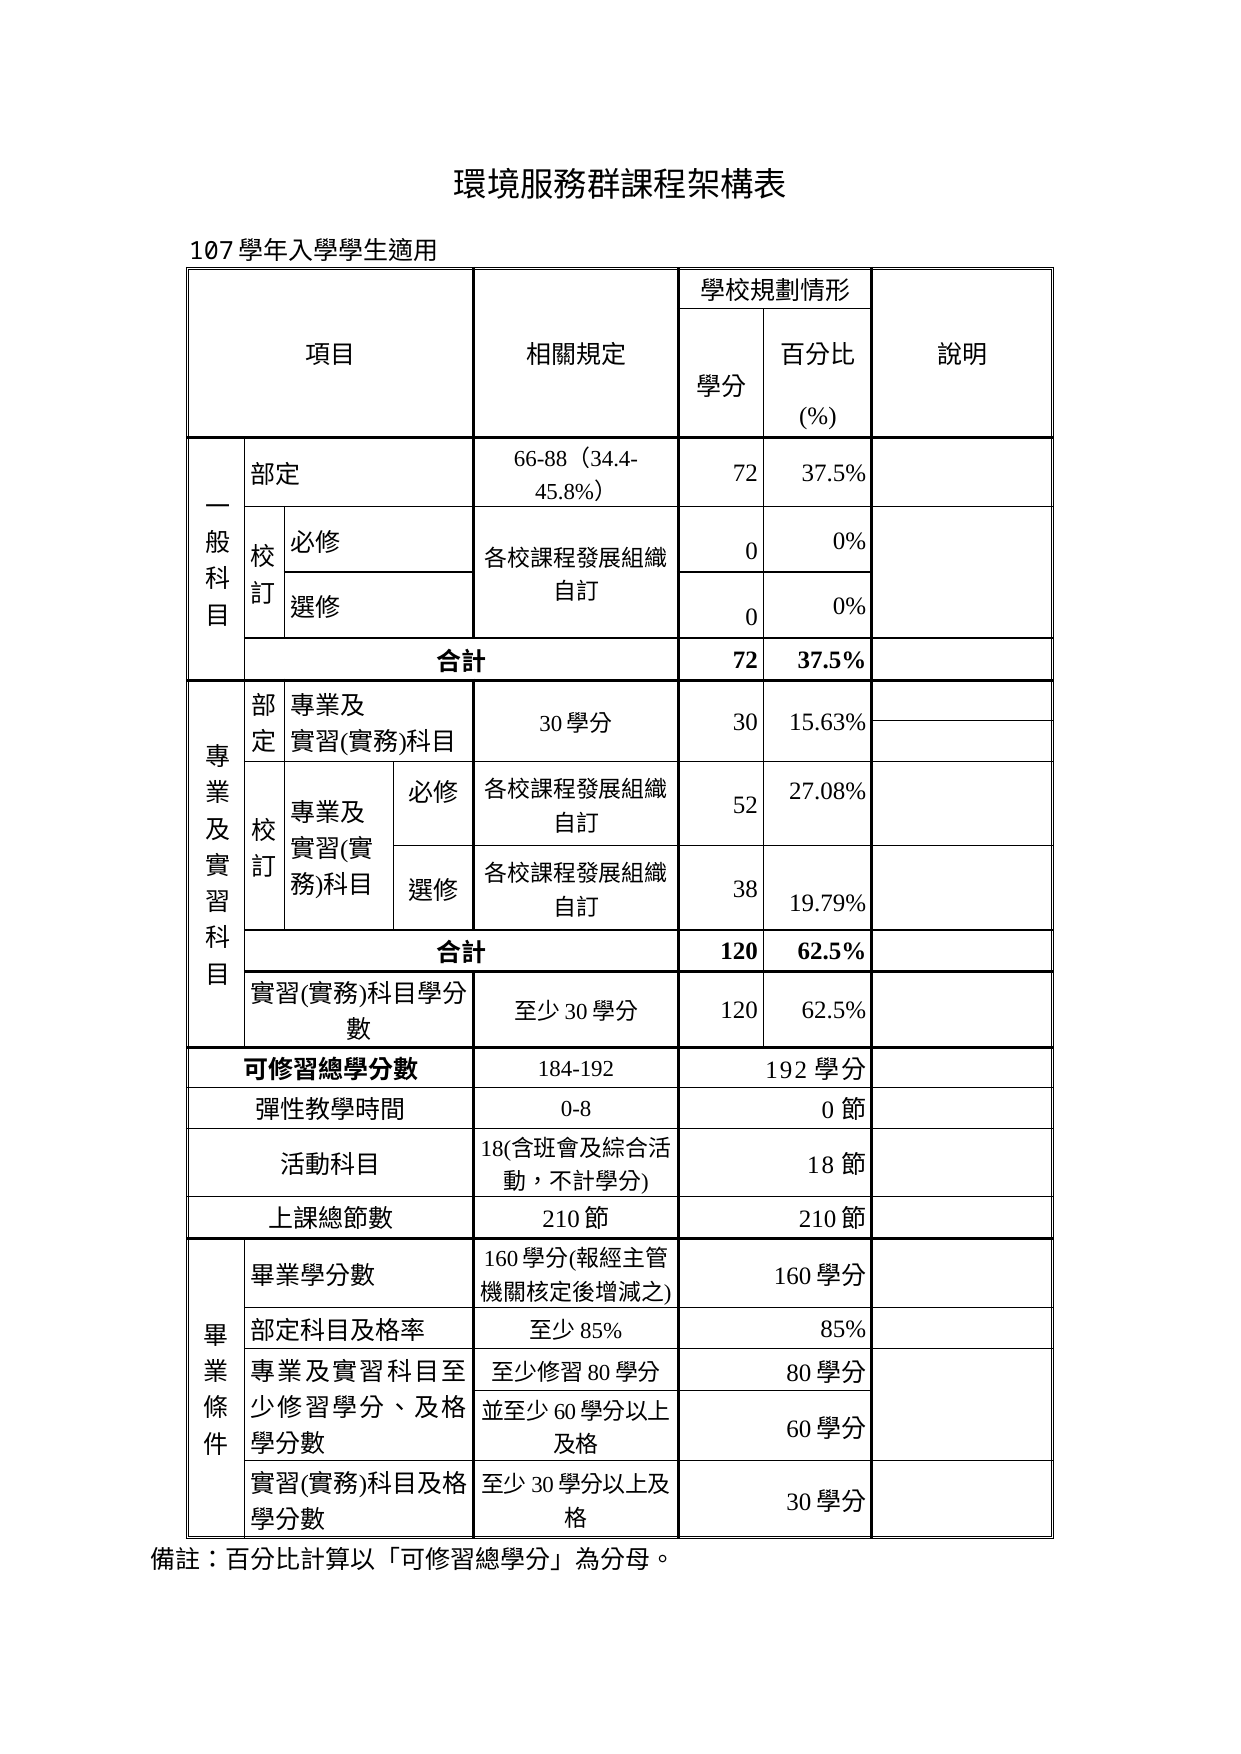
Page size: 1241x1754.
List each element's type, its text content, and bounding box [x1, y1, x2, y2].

table_cell 實習(實務)科目學分數 [245, 973, 472, 1046]
table_cell [873, 1461, 1051, 1536]
table_cell [873, 1129, 1051, 1196]
table_cell 學分 [680, 309, 763, 436]
table_cell 畢業條件 [189, 1240, 244, 1536]
table_cell [873, 507, 1051, 637]
table_cell 120 [680, 931, 763, 970]
table_cell 160學分(報經主管機關核定後增減之) [475, 1240, 677, 1307]
table_cell 15.63% [764, 682, 870, 761]
table_cell 專業及 實習(實務)科目 [285, 682, 472, 761]
table_cell 18(含班會及綜合活動，不計學分) [475, 1129, 677, 1196]
table_cell 72 [680, 639, 763, 678]
table_cell 至少85% [475, 1308, 677, 1348]
table_cell [873, 973, 1051, 1046]
table_header 學校規劃情形 [680, 270, 870, 308]
table_cell 畢業學分數 [245, 1240, 472, 1307]
table_cell [873, 639, 1051, 678]
table_cell 66-88（34.4-45.8%） [475, 439, 677, 506]
table_cell 至少30學分以上及格 [475, 1461, 677, 1536]
table_cell 27.08% [764, 762, 870, 845]
table_cell [873, 1349, 1051, 1460]
table_cell 部定 [245, 682, 284, 761]
table_cell 部定 [245, 439, 472, 506]
table_cell 選修 [285, 573, 472, 637]
text 環境服務群課程架構表 [187, 158, 1053, 206]
table_cell 活動科目 [189, 1129, 472, 1196]
table_cell [873, 721, 1051, 761]
table_cell 19.79% [764, 846, 870, 929]
table_cell 必修 [394, 762, 472, 845]
table_cell 52 [680, 762, 763, 845]
table_cell 0 [680, 573, 763, 637]
table_cell [873, 439, 1051, 506]
table_cell 30學分 [475, 682, 677, 761]
table_cell 彈性教學時間 [189, 1088, 472, 1128]
table_cell [873, 1049, 1051, 1087]
table_cell 並至少60學分以上及格 [475, 1391, 677, 1460]
table_cell 各校課程發展組織自訂 [475, 762, 677, 845]
table_cell 至少30學分 [475, 973, 677, 1046]
table_header 說明 [873, 270, 1051, 436]
text 備註：百分比計算以「可修習總學分」為分母。 [150, 1539, 1053, 1576]
table_cell 18節 [680, 1129, 870, 1196]
table_cell 0 [680, 507, 763, 571]
table_cell 0% [764, 573, 870, 637]
table_cell 百分比(%) [764, 309, 870, 436]
table_cell [873, 1308, 1051, 1348]
table_cell 校訂 [245, 507, 284, 637]
table_cell 實習(實務)科目及格學分數 [245, 1461, 472, 1536]
table_cell [873, 1240, 1051, 1307]
table_cell [873, 1197, 1051, 1237]
table_cell 38 [680, 846, 763, 929]
table_cell 210節 [680, 1197, 870, 1237]
table_cell 62.5% [764, 931, 870, 970]
table_cell 校訂 [245, 762, 284, 929]
table_cell 0% [764, 507, 870, 571]
table_cell 60學分 [680, 1391, 870, 1460]
table_cell 各校課程發展組織自訂 [475, 846, 677, 929]
table_cell 85% [680, 1308, 870, 1348]
table_cell 專業及實習科目至少修習學分、及格學分數 [245, 1349, 472, 1460]
table_cell 37.5% [764, 439, 870, 506]
table_cell 部定科目及格率 [245, 1308, 472, 1348]
table_cell 必修 [285, 507, 472, 571]
table_cell 0節 [680, 1088, 870, 1128]
table_cell 合計 [245, 931, 677, 970]
table_cell 合計 [245, 639, 677, 678]
table_cell [873, 846, 1051, 929]
table_cell 192學分 [680, 1049, 870, 1087]
table_cell 160學分 [680, 1240, 870, 1307]
table_cell 30 [680, 682, 763, 761]
table_cell 120 [680, 973, 763, 1046]
table_cell 專業及 實習(實務)科目 [285, 762, 393, 929]
table_cell 210節 [475, 1197, 677, 1237]
table_cell 184-192 [475, 1049, 677, 1087]
table_cell 62.5% [764, 973, 870, 1046]
table_cell 72 [680, 439, 763, 506]
table_header 項目 [189, 270, 472, 436]
table_cell 至少修習80學分 [475, 1349, 677, 1389]
table_cell 一般科目 [189, 439, 244, 678]
table_cell 各校課程發展組織自訂 [475, 507, 677, 637]
table_cell 80學分 [680, 1349, 870, 1389]
table_cell [873, 931, 1051, 970]
text 107學年入學學生適用 [187, 231, 1053, 267]
table_cell 專業及實習科目 [189, 682, 244, 1046]
table_header 相關規定 [475, 270, 677, 436]
table_cell [873, 682, 1051, 720]
table_cell 30學分 [680, 1461, 870, 1536]
table_cell 上課總節數 [189, 1197, 472, 1237]
table_cell 選修 [394, 846, 472, 929]
table_cell 37.5% [764, 639, 870, 678]
table_cell [873, 762, 1051, 845]
table_cell 0-8 [475, 1088, 677, 1128]
table_cell [873, 1088, 1051, 1128]
table_cell 可修習總學分數 [189, 1049, 472, 1087]
